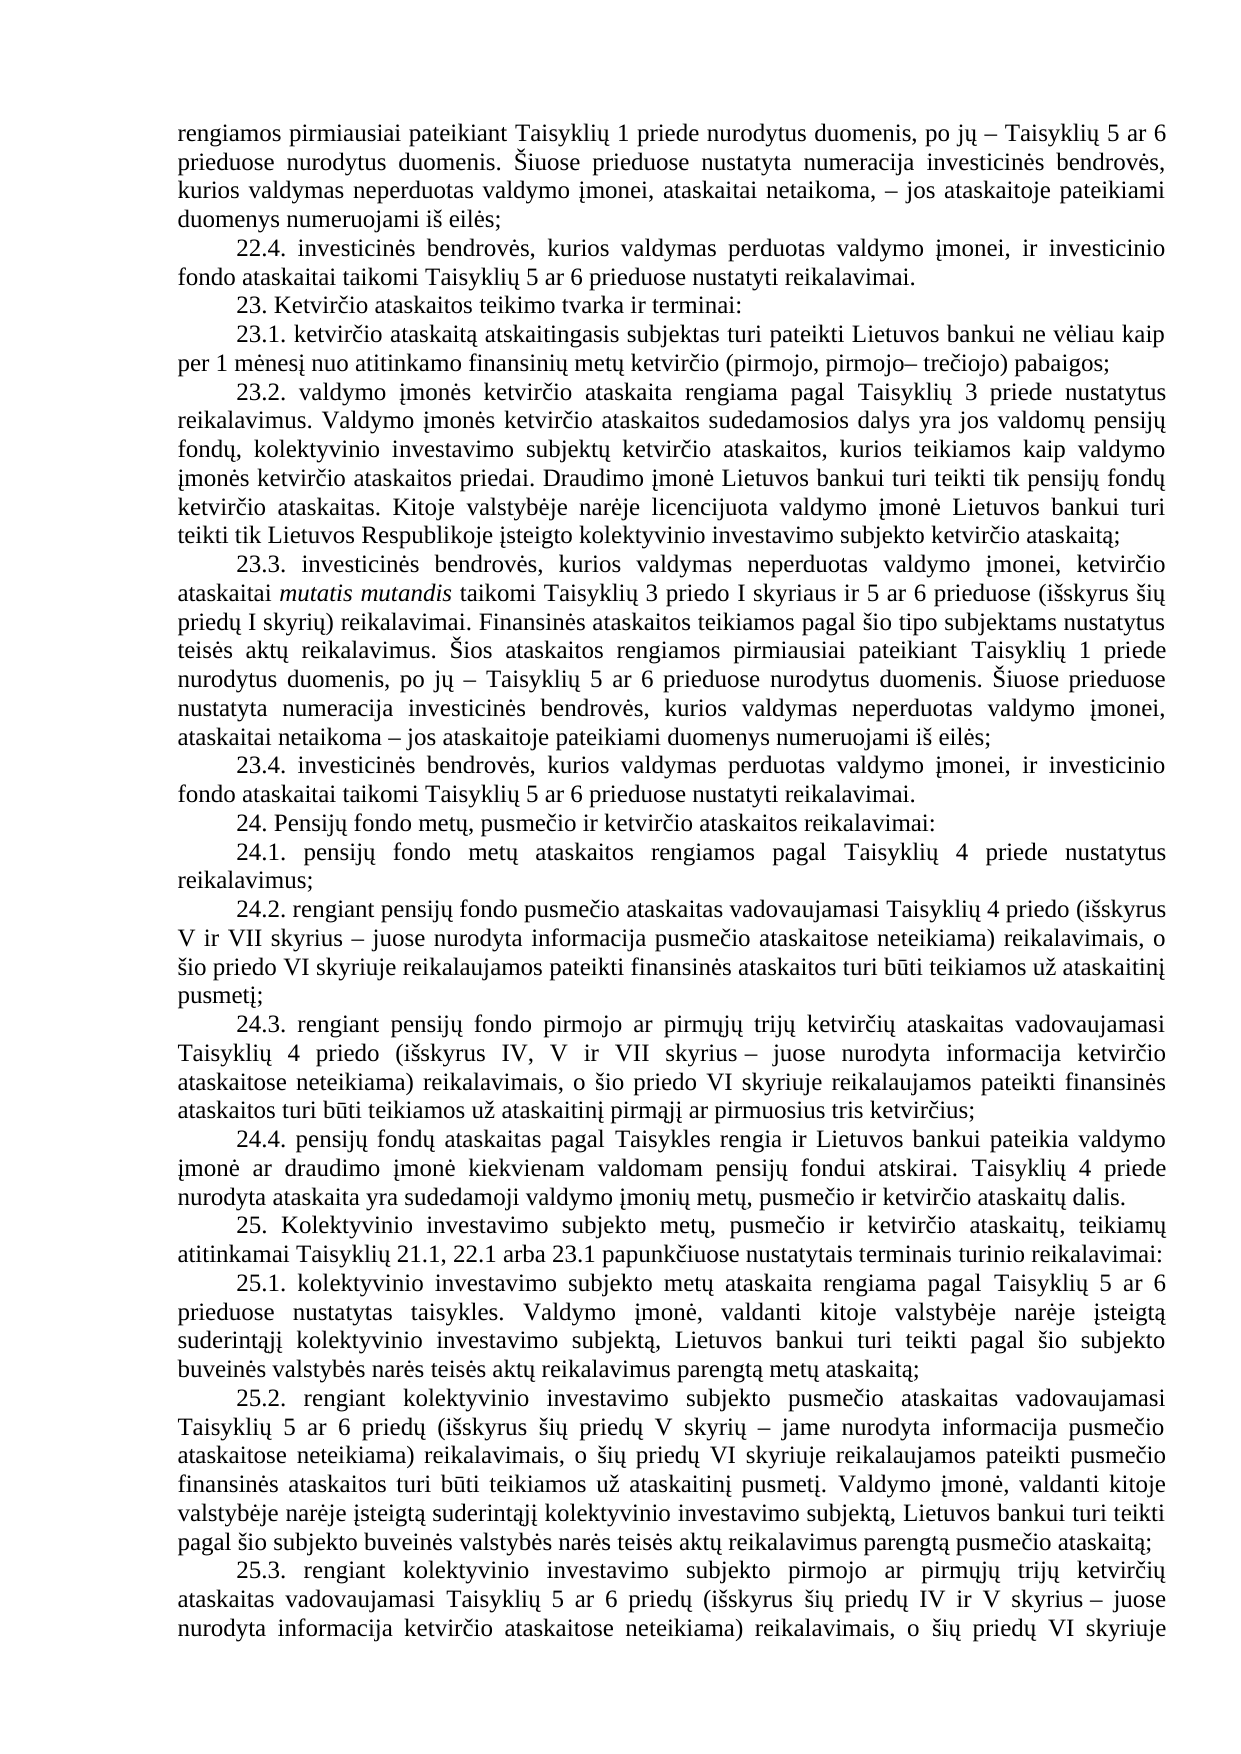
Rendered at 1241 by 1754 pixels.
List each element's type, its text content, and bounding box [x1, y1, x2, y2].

text 23.1. ketvirčio ataskaitą atskaitingasis subjektas turi pateikti Lietuvos bankui ne vėliau kaip per 1 mėnesį nuo atitinkamo finansinių metų ketvirčio (pirmojo, pirmojo– trečiojo) pabaigos; [177, 319, 1166, 377]
text 25.2. rengiant kolektyvinio investavimo subjekto pusmečio ataskaitas vadovaujamasi Taisyklių 5 ar 6 priedų (išskyrus šių priedų V skyrių – jame nurodyta informacija pusmečio ataskaitose neteikiama) reikalavimais, o šių priedų VI skyriuje reikalaujamos pateikti pusmečio finansinės ataskaitos turi būti teikiamos už ataskaitinį pusmetį. Valdymo įmonė, valdanti kitoje valstybėje narėje įsteigtą suderintąjį kolektyvinio investavimo subjektą, Lietuvos bankui turi teikti pagal šio subjekto buveinės valstybės narės teisės aktų reikalavimus parengtą pusmečio ataskaitą; [177, 1383, 1166, 1556]
text 24. Pensijų fondo metų, pusmečio ir ketvirčio ataskaitos reikalavimai: [177, 808, 1166, 837]
text 23.3. investicinės bendrovės, kurios valdymas neperduotas valdymo įmonei, ketvirčio ataskaitai mutatis mutandis taikomi Taisyklių 3 priedo I skyriaus ir 5 ar 6 prieduose (išskyrus šių priedų I skyrių) reikalavimai. Finansinės ataskaitos teikiamos pagal šio tipo subjektams nustatytus teisės aktų reikalavimus. Šios ataskaitos rengiamos pirmiausiai pateikiant Taisyklių 1 priede nurodytus duomenis, po jų – Taisyklių 5 ar 6 prieduose nurodytus duomenis. Šiuose prieduose nustatyta numeracija investicinės bendrovės, kurios valdymas neperduotas valdymo įmonei, ataskaitai netaikoma – jos ataskaitoje pateikiami duomenys numeruojami iš eilės; [177, 549, 1166, 751]
text 22.4. investicinės bendrovės, kurios valdymas perduotas valdymo įmonei, ir investicinio fondo ataskaitai taikomi Taisyklių 5 ar 6 prieduose nustatyti reikalavimai. [177, 233, 1166, 291]
text 23.4. investicinės bendrovės, kurios valdymas perduotas valdymo įmonei, ir investicinio fondo ataskaitai taikomi Taisyklių 5 ar 6 prieduose nustatyti reikalavimai. [177, 751, 1166, 808]
text 25. Kolektyvinio investavimo subjekto metų, pusmečio ir ketvirčio ataskaitų, teikiamų atitinkamai Taisyklių 21.1, 22.1 arba 23.1 papunkčiuose nustatytais terminais turinio reikalavimai: [177, 1211, 1166, 1268]
text 23.2. valdymo įmonės ketvirčio ataskaita rengiama pagal Taisyklių 3 priede nustatytus reikalavimus. Valdymo įmonės ketvirčio ataskaitos sudedamosios dalys yra jos valdomų pensijų fondų, kolektyvinio investavimo subjektų ketvirčio ataskaitos, kurios teikiamos kaip valdymo įmonės ketvirčio ataskaitos priedai. Draudimo įmonė Lietuvos bankui turi teikti tik pensijų fondų ketvirčio ataskaitas. Kitoje valstybėje narėje licencijuota valdymo įmonė Lietuvos bankui turi teikti tik Lietuvos Respublikoje įsteigto kolektyvinio investavimo subjekto ketvirčio ataskaitą; [177, 377, 1166, 549]
text 24.4. pensijų fondų ataskaitas pagal Taisykles rengia ir Lietuvos bankui pateikia valdymo įmonė ar draudimo įmonė kiekvienam valdomam pensijų fondui atskirai. Taisyklių 4 priede nurodyta ataskaita yra sudedamoji valdymo įmonių metų, pusmečio ir ketvirčio ataskaitų dalis. [177, 1124, 1166, 1211]
text 25.3. rengiant kolektyvinio investavimo subjekto pirmojo ar pirmųjų trijų ketvirčių ataskaitas vadovaujamasi Taisyklių 5 ar 6 priedų (išskyrus šių priedų IV ir V skyrius – juose nurodyta informacija ketvirčio ataskaitose neteikiama) reikalavimais, o šių priedų VI skyriuje [177, 1556, 1166, 1642]
text 24.2. rengiant pensijų fondo pusmečio ataskaitas vadovaujamasi Taisyklių 4 priedo (išskyrus V ir VII skyrius – juose nurodyta informacija pusmečio ataskaitose neteikiama) reikalavimais, o šio priedo VI skyriuje reikalaujamos pateikti finansinės ataskaitos turi būti teikiamos už ataskaitinį pusmetį; [177, 894, 1166, 1009]
text 25.1. kolektyvinio investavimo subjekto metų ataskaita rengiama pagal Taisyklių 5 ar 6 prieduose nustatytas taisykles. Valdymo įmonė, valdanti kitoje valstybėje narėje įsteigtą suderintąjį kolektyvinio investavimo subjektą, Lietuvos bankui turi teikti pagal šio subjekto buveinės valstybės narės teisės aktų reikalavimus parengtą metų ataskaitą; [177, 1268, 1166, 1383]
text rengiamos pirmiausiai pateikiant Taisyklių 1 priede nurodytus duomenis, po jų – Taisyklių 5 ar 6 prieduose nurodytus duomenis. Šiuose prieduose nustatyta numeracija investicinės bendrovės, kurios valdymas neperduotas valdymo įmonei, ataskaitai netaikoma, – jos ataskaitoje pateikiami duomenys numeruojami iš eilės; [177, 118, 1166, 233]
text 24.1. pensijų fondo metų ataskaitos rengiamos pagal Taisyklių 4 priede nustatytus reikalavimus; [177, 837, 1166, 894]
text 24.3. rengiant pensijų fondo pirmojo ar pirmųjų trijų ketvirčių ataskaitas vadovaujamasi Taisyklių 4 priedo (išskyrus IV, V ir VII skyrius – juose nurodyta informacija ketvirčio ataskaitose neteikiama) reikalavimais, o šio priedo VI skyriuje reikalaujamos pateikti finansinės ataskaitos turi būti teikiamos už ataskaitinį pirmąjį ar pirmuosius tris ketvirčius; [177, 1009, 1166, 1124]
text 23. Ketvirčio ataskaitos teikimo tvarka ir terminai: [177, 291, 1166, 319]
